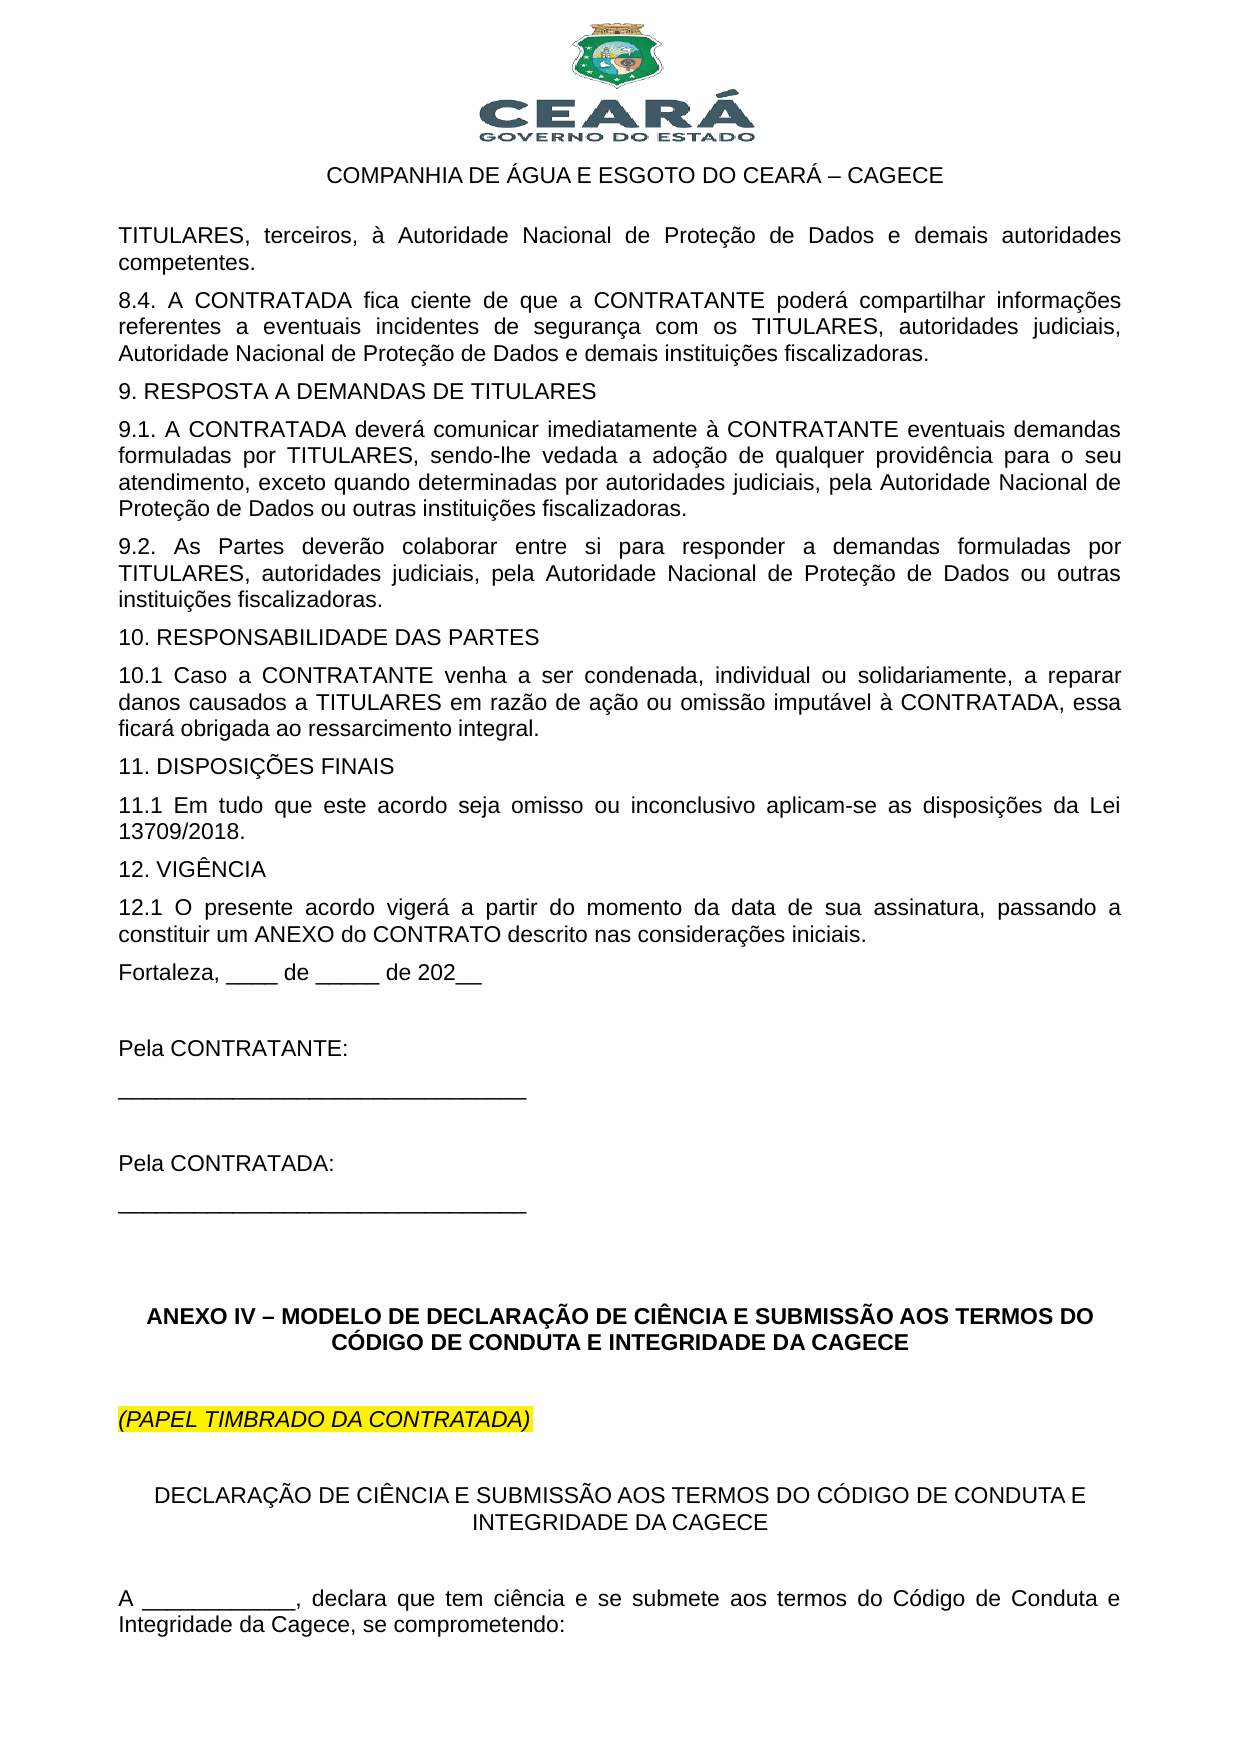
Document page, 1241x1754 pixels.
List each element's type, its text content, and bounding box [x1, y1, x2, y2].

text A ____________, declara que tem ciência e se submete aos termos do Código de Conduta e Integridade da Cagece, se comprometendo: [118, 1585, 1122, 1638]
text ________________________________ [118, 1188, 1122, 1215]
text Pela CONTRATADA: [118, 1150, 1122, 1176]
text 10.1 Caso a CONTRATANTE venha a ser condenada, individual ou solidariamente, a reparar danos causados a TITULARES em razão de ação ou omissão imputável à CONTRATADA, essa ficará obrigada ao ressarcimento integral. [118, 662, 1122, 741]
text 8.4. A CONTRATADA fica ciente de que a CONTRATANTE poderá compartilhar informações referentes a eventuais incidentes de segurança com os TITULARES, autoridades judiciais, Autoridade Nacional de Proteção de Dados e demais instituições fiscalizadoras. [118, 287, 1122, 366]
text 9. RESPOSTA A DEMANDAS DE TITULARES [118, 378, 1122, 404]
text 9.1. A CONTRATADA deverá comunicar imediatamente à CONTRATANTE eventuais demandas formuladas por TITULARES, sendo-lhe vedada a adoção de qualquer providência para o seu atendimento, exceto quando determinadas por autoridades judiciais, pela Autoridade Nacional de Proteção de Dados ou outras instituições fiscalizadoras. [118, 416, 1122, 521]
text Fortaleza, ____ de _____ de 202__ [118, 959, 1122, 985]
text (PAPEL TIMBRADO DA CONTRATADA) [118, 1406, 1122, 1432]
text 12.1 O presente acordo vigerá a partir do momento da data de sua assinatura, passando a constituir um ANEXO do CONTRATO descrito nas considerações iniciais. [118, 894, 1122, 947]
text ANEXO IV – MODELO DE DECLARAÇÃO DE CIÊNCIA E SUBMISSÃO AOS TERMOS DO CÓDIGO DE CONDUTA E INTEGRIDADE DA CAGECE [118, 1303, 1122, 1356]
text 11. DISPOSIÇÕES FINAIS [118, 753, 1122, 780]
text TITULARES, terceiros, à Autoridade Nacional de Proteção de Dados e demais autoridades competentes. [118, 222, 1122, 275]
text 9.2. As Partes deverão colaborar entre si para responder a demandas formuladas por TITULARES, autoridades judiciais, pela Autoridade Nacional de Proteção de Dados ou outras instituições fiscalizadoras. [118, 533, 1122, 612]
text 12. VIGÊNCIA [118, 856, 1122, 882]
text 10. RESPONSABILIDADE DAS PARTES [118, 624, 1122, 651]
text 11.1 Em tudo que este acordo seja omisso ou inconclusivo aplicam-se as disposições da Lei 13709/2018. [118, 792, 1122, 844]
text ________________________________ [118, 1074, 1122, 1100]
picture [453, 19, 782, 145]
text Pela CONTRATANTE: [118, 1035, 1122, 1062]
text DECLARAÇÃO DE CIÊNCIA E SUBMISSÃO AOS TERMOS DO CÓDIGO DE CONDUTA E INTEGRIDADE DA CAGECE [118, 1482, 1122, 1535]
